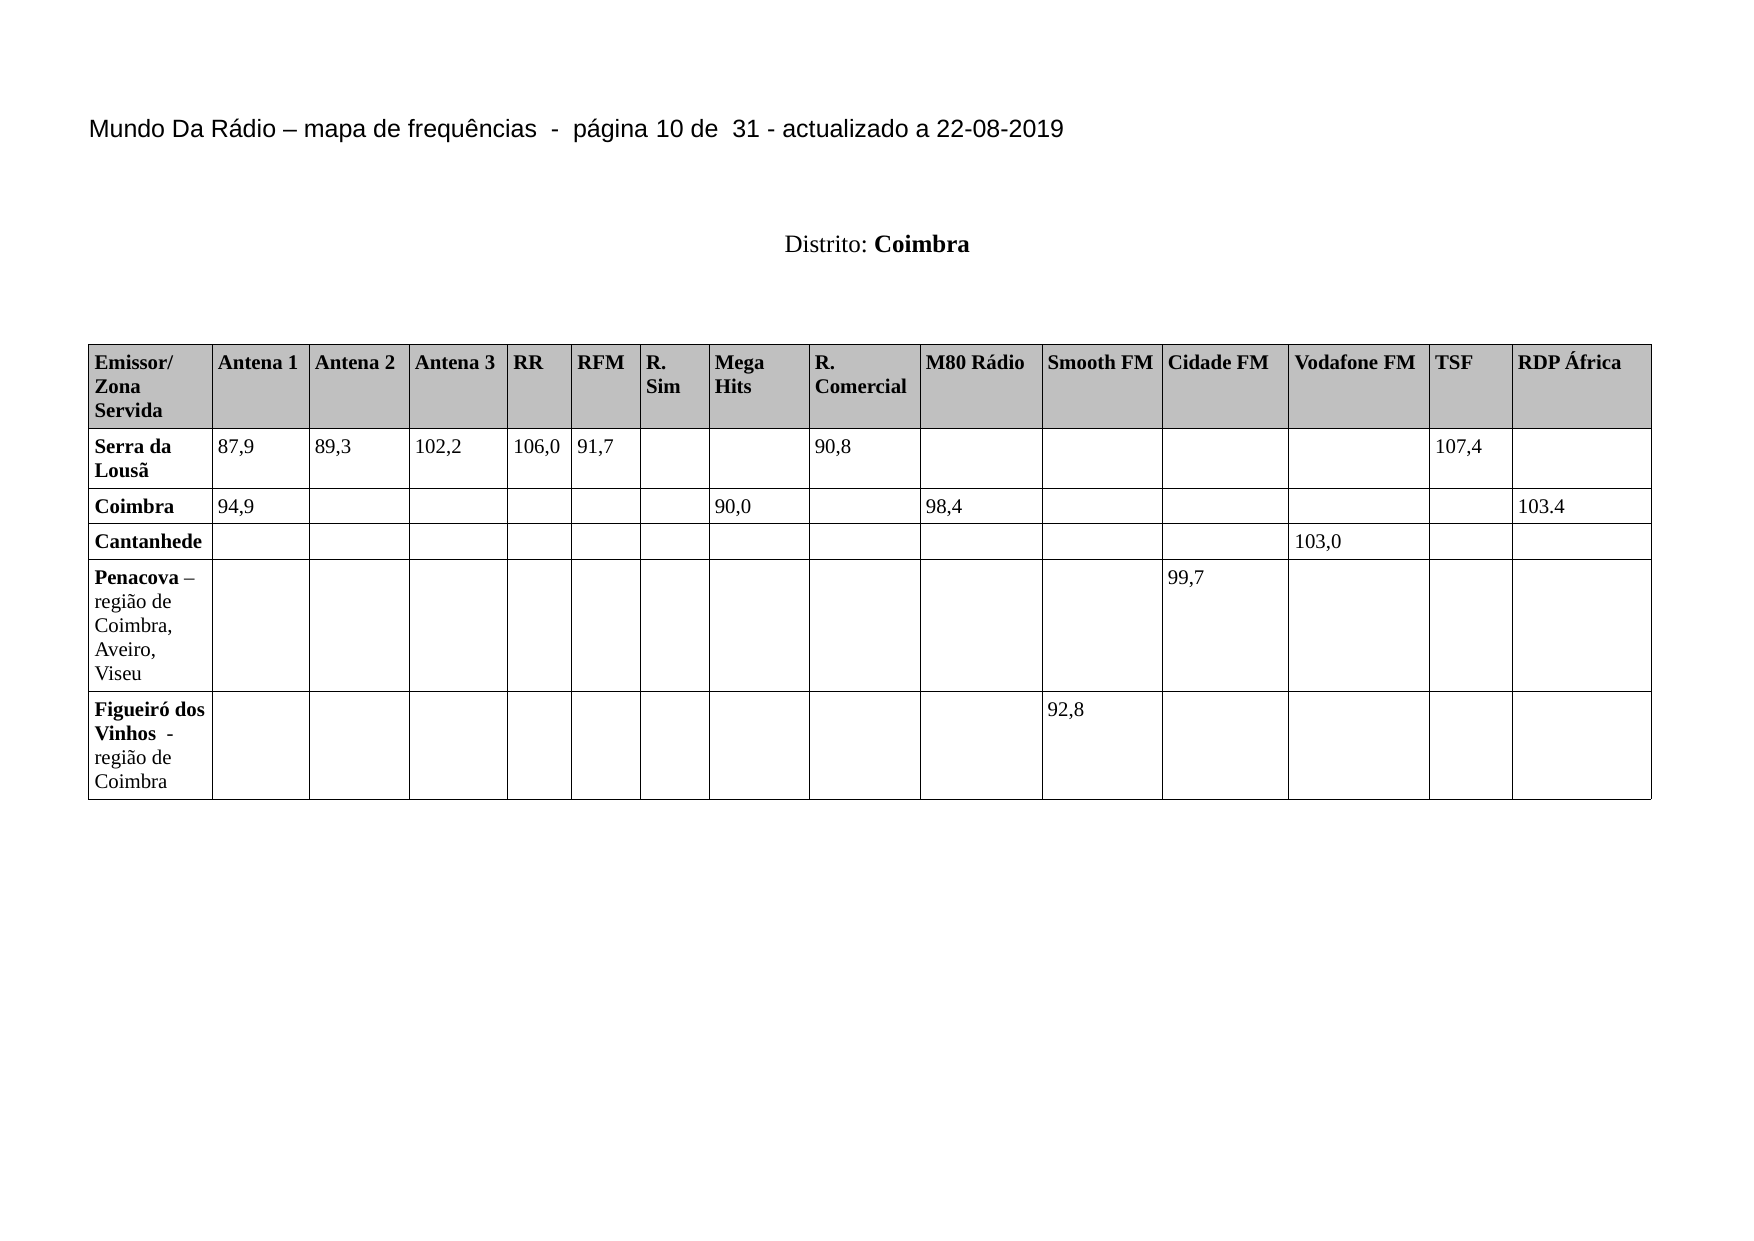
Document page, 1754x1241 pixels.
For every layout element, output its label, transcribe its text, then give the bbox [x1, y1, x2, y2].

table_header Vodafone FM [1289, 345, 1429, 428]
table_cell [310, 524, 409, 559]
table_header RDP África [1513, 345, 1651, 428]
table_cell [508, 692, 571, 799]
table_cell 98,4 [921, 489, 1042, 523]
table_cell [1163, 692, 1288, 799]
table_header RR [508, 345, 571, 428]
table_cell [710, 560, 809, 691]
table_cell 107,4 [1430, 429, 1512, 488]
table_cell 103,0 [1289, 524, 1429, 559]
table_cell [572, 560, 640, 691]
table_cell 89,3 [310, 429, 409, 488]
table_cell [310, 560, 409, 691]
table_header Cidade FM [1163, 345, 1288, 428]
table_cell 106,0 [508, 429, 571, 488]
text Distrito: Coimbra [88, 229, 1665, 258]
table_cell [213, 524, 309, 559]
table_cell [1163, 524, 1288, 559]
table_cell [213, 560, 309, 691]
table_cell 90,8 [810, 429, 920, 488]
table_header RFM [572, 345, 640, 428]
table_cell [921, 692, 1042, 799]
table_cell [710, 524, 809, 559]
table_cell [1289, 560, 1429, 691]
table_cell [410, 692, 507, 799]
table_cell [1163, 489, 1288, 523]
table_cell [508, 524, 571, 559]
table_cell [508, 560, 571, 691]
table_cell [1513, 524, 1651, 559]
table_cell [310, 489, 409, 523]
table_cell Penacova – região de Coimbra, Aveiro, Viseu [89, 560, 212, 691]
table_cell Serra da Lousã [89, 429, 212, 488]
table_cell [641, 692, 709, 799]
table_header M80 Rádio [921, 345, 1042, 428]
table_cell [1513, 692, 1651, 799]
table_cell [1043, 560, 1162, 691]
table_cell [1430, 489, 1512, 523]
table_cell Cantanhede [89, 524, 212, 559]
table_cell [1289, 429, 1429, 488]
table_header Mega Hits [710, 345, 809, 428]
table_cell [410, 524, 507, 559]
table_cell 99,7 [1163, 560, 1288, 691]
table_cell 94,9 [213, 489, 309, 523]
table_cell [572, 524, 640, 559]
table_cell [641, 524, 709, 559]
table_cell 90,0 [710, 489, 809, 523]
table_cell [810, 692, 920, 799]
table_cell [710, 429, 809, 488]
table_header Emissor/ Zona Servida [89, 345, 212, 428]
table_cell [310, 692, 409, 799]
table_cell Figueiró dos Vinhos - região de Coimbra [89, 692, 212, 799]
table_cell [1513, 429, 1651, 488]
table_cell [810, 489, 920, 523]
table_cell [810, 560, 920, 691]
table_cell [572, 489, 640, 523]
table_cell 87,9 [213, 429, 309, 488]
table_cell [1043, 524, 1162, 559]
table_cell 91,7 [572, 429, 640, 488]
table_cell [410, 489, 507, 523]
table_cell [710, 692, 809, 799]
table_header Antena 2 [310, 345, 409, 428]
table_cell Coimbra [89, 489, 212, 523]
table_header TSF [1430, 345, 1512, 428]
table_cell [1430, 524, 1512, 559]
table_header R. Sim [641, 345, 709, 428]
table_cell 102,2 [410, 429, 507, 488]
table_header R. Comercial [810, 345, 920, 428]
table_cell [921, 429, 1042, 488]
table_cell [1043, 489, 1162, 523]
table_cell [1289, 489, 1429, 523]
table_header Antena 3 [410, 345, 507, 428]
table_header Smooth FM [1043, 345, 1162, 428]
table_cell [921, 560, 1042, 691]
table_cell [1043, 429, 1162, 488]
table_cell [921, 524, 1042, 559]
table_cell [213, 692, 309, 799]
table_cell [508, 489, 571, 523]
table_cell [641, 560, 709, 691]
table_cell [410, 560, 507, 691]
table_cell [1289, 692, 1429, 799]
table_cell [572, 692, 640, 799]
table_cell 92,8 [1043, 692, 1162, 799]
table_cell [1163, 429, 1288, 488]
table_cell [1430, 560, 1512, 691]
table_cell [641, 489, 709, 523]
table_cell [641, 429, 709, 488]
table_cell [810, 524, 920, 559]
table_cell [1513, 560, 1651, 691]
table_cell [1430, 692, 1512, 799]
table_cell 103,4 [1513, 489, 1651, 523]
table_header Antena 1 [213, 345, 309, 428]
